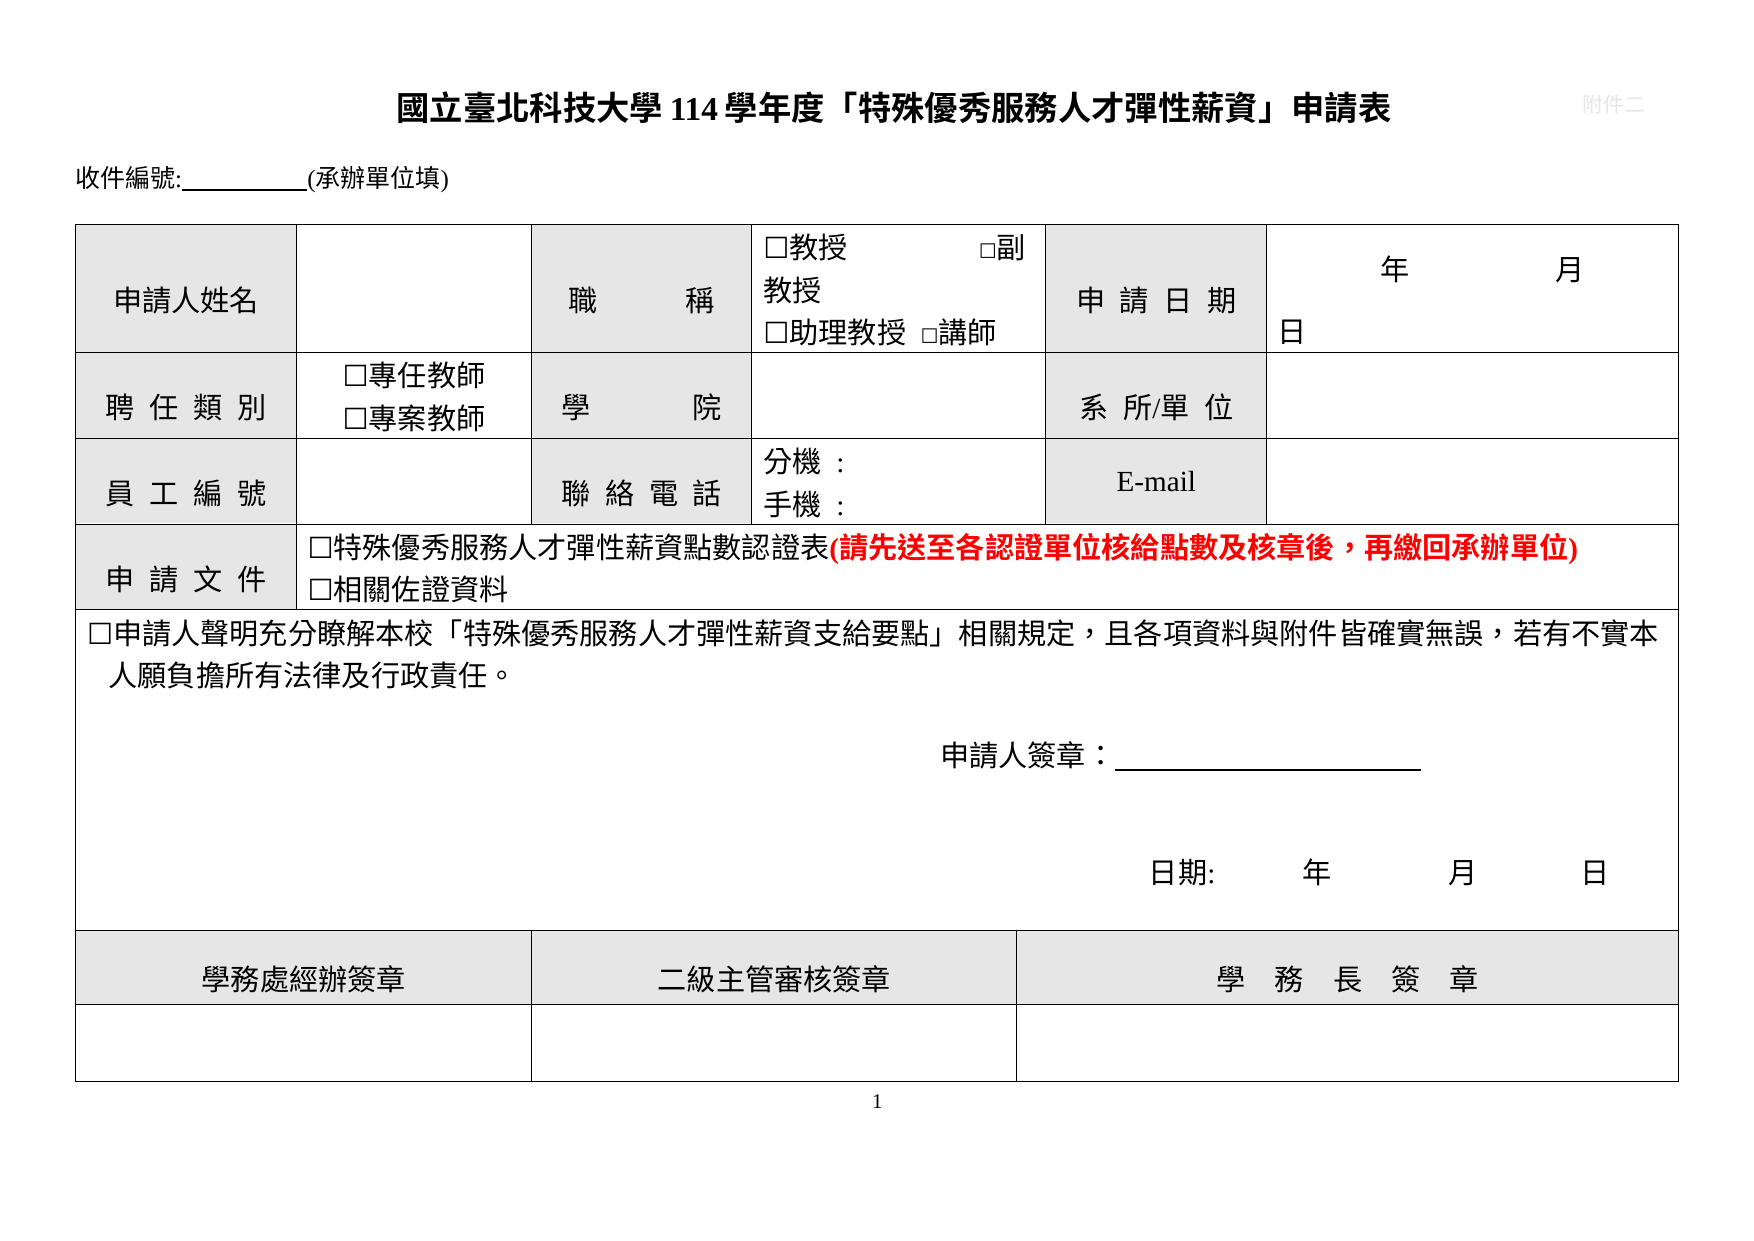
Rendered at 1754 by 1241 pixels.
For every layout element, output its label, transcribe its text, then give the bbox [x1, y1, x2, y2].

text 收件編號: (承辦單位填) [75, 159, 1679, 195]
table_header 職 稱 [532, 225, 751, 352]
table_header 申請人姓名 [76, 225, 296, 352]
table_header 年 月 日 [1267, 225, 1678, 352]
table_cell 學 務 長 簽 章 [1017, 931, 1678, 1004]
table_cell 聘 任 類 別 [76, 353, 296, 438]
table_cell E-mail [1046, 439, 1266, 523]
table_cell ☐專任教師 ☐專案教師 [297, 353, 531, 438]
table_cell 員 工 編 號 [76, 439, 296, 523]
table_header [297, 225, 531, 352]
table_cell ☐申請人聲明充分瞭解本校「特殊優秀服務人才彈性薪資支給要點」相關規定，且各項資料與附件皆確實無誤，若有不實本人願負擔所有法律及行政責任。 申請人簽章： 日期: 年 月 日 [76, 610, 1678, 929]
table_cell [752, 353, 1045, 438]
table_cell [76, 1005, 531, 1081]
table_header 申 請 日 期 [1046, 225, 1266, 352]
table_cell 聯 絡 電 話 [532, 439, 751, 523]
table_cell ☐特殊優秀服務人才彈性薪資點數認證表(請先送至各認證單位核給點數及核章後，再繳回承辦單位) ☐相關佐證資料 [297, 525, 1678, 609]
table_header ☐教授 ☐副教授 ☐助理教授 ☐講師 [752, 225, 1045, 352]
table_cell 二級主管審核簽章 [532, 931, 1016, 1004]
table_cell 分機 : 手機 : [752, 439, 1045, 523]
table_cell [1017, 1005, 1678, 1081]
table_cell 申 請 文 件 [76, 525, 296, 609]
table_cell [532, 1005, 1016, 1081]
table_cell [1267, 353, 1678, 438]
table_cell [297, 439, 531, 523]
table_cell 學務處經辦簽章 [76, 931, 531, 1004]
table_cell 系 所/單 位 [1046, 353, 1266, 438]
table_cell [1267, 439, 1678, 523]
text 國立臺北科技大學114學年度「特殊優秀服務人才彈性薪資」申請表 [75, 82, 1566, 130]
text [1567, 80, 1677, 136]
text 附件二 [1582, 88, 1662, 118]
table_cell 學 院 [532, 353, 751, 438]
